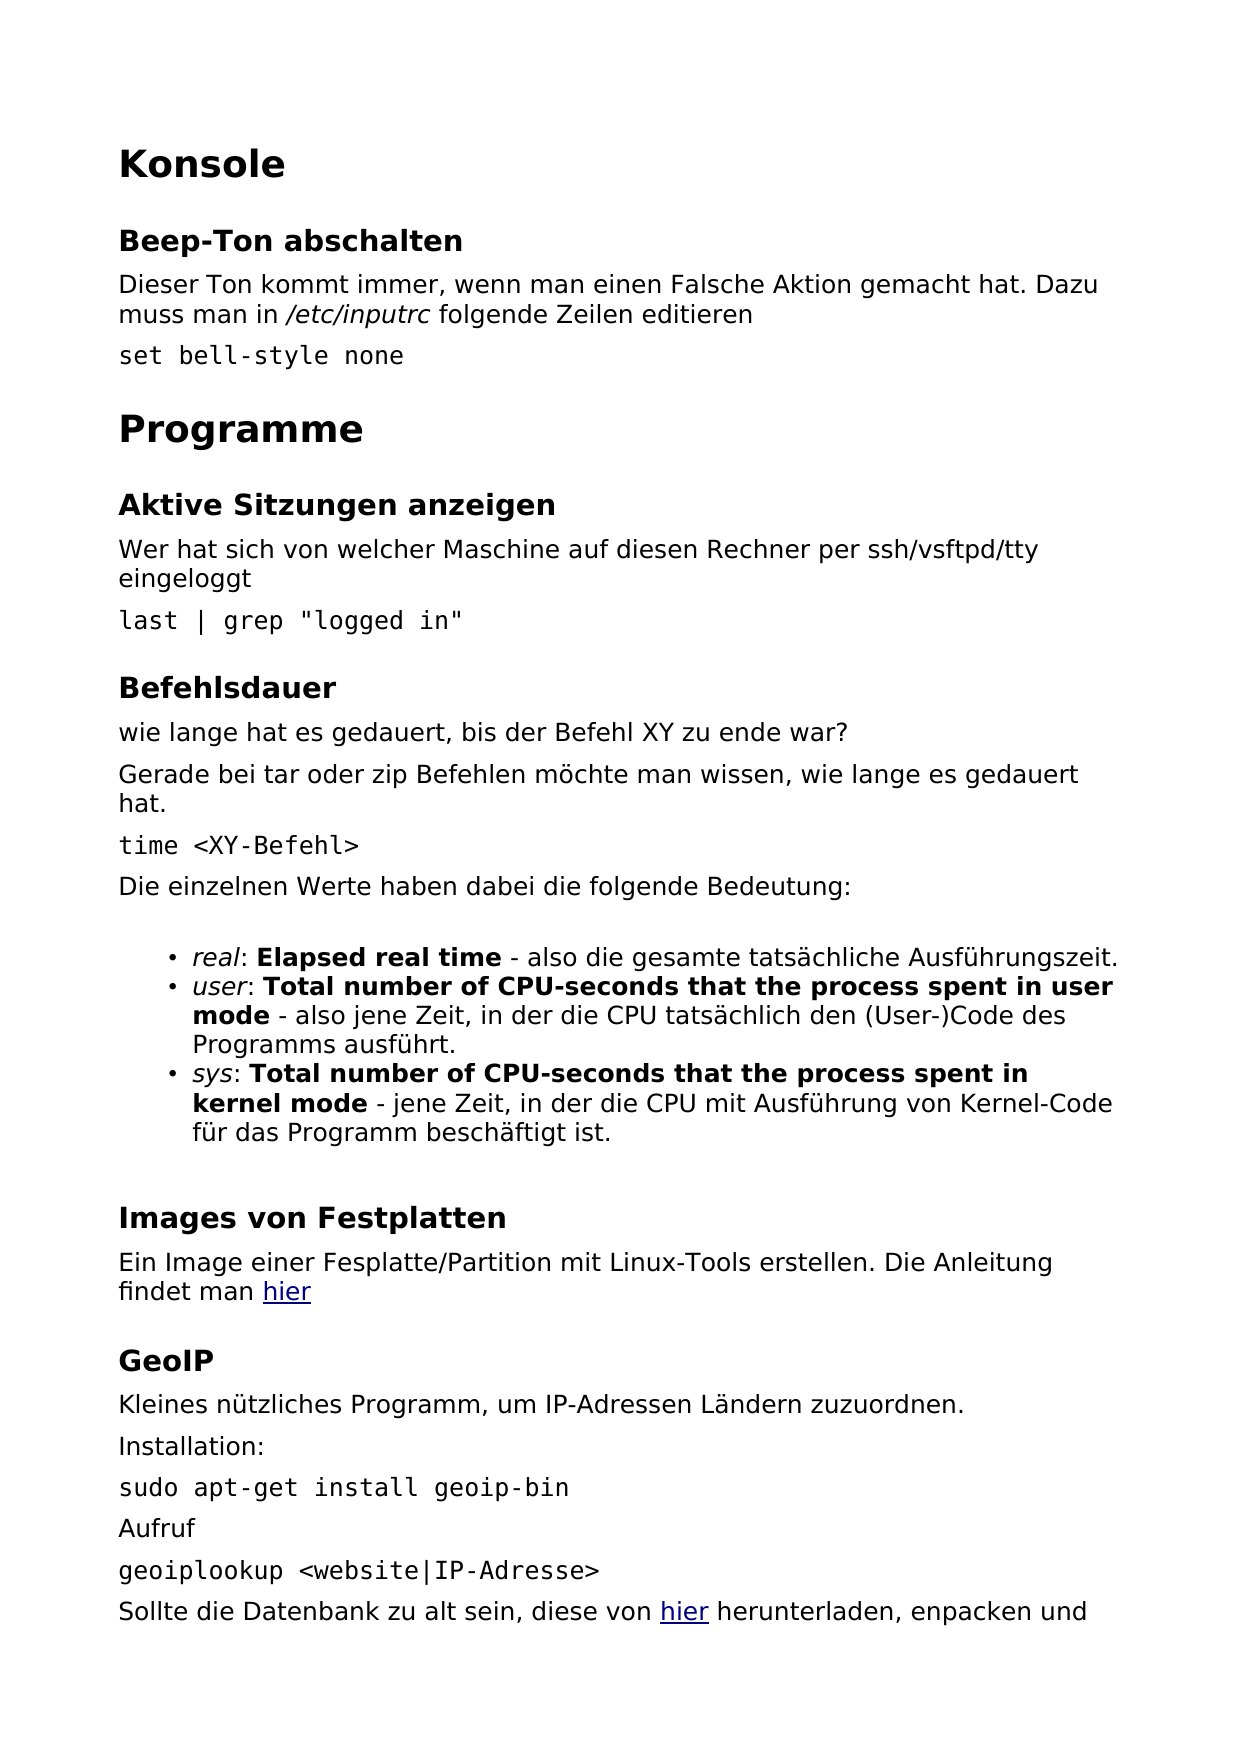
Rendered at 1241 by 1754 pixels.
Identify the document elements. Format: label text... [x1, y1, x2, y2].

text Dieser Ton kommt immer, wenn man einen Falsche Aktion gemacht hat. Dazu muss man in /etc/inputrc folgende Zeilen editieren [118, 271, 1122, 329]
subtitle Befehlsdauer [118, 672, 1122, 706]
text Aufruf [118, 1514, 1122, 1544]
subtitle GeoIP [118, 1344, 1122, 1378]
text last | grep "logged in" [118, 606, 1122, 635]
text Installation: [118, 1432, 1122, 1461]
text Kleines nützliches Programm, um IP-Adressen Ländern zuzuordnen. [118, 1390, 1122, 1419]
list user: Total number of CPU-seconds that the process spent in user mode - also jene Zeit, in der die CPU tatsächlich den (User-)Code des Programms ausführt. [177, 972, 1122, 1059]
subtitle Programme [118, 407, 1122, 451]
text geoiplookup <website|IP-Adresse> [118, 1556, 1122, 1585]
text set bell-style none [118, 342, 1122, 371]
text Gerade bei tar oder zip Befehlen möchte man wissen, wie lange es gedauert hat. [118, 760, 1122, 818]
subtitle Beep-Ton abschalten [118, 224, 1122, 258]
text Wer hat sich von welcher Maschine auf diesen Rechner per ssh/vsftpd/tty eingeloggt [118, 535, 1122, 593]
text Sollte die Datenbank zu alt sein, diese von hier herunterladen, enpacken und [118, 1597, 1122, 1626]
subtitle Images von Festplatten [118, 1202, 1122, 1236]
text Die einzelnen Werte haben dabei die folgende Bedeutung: [118, 872, 1122, 901]
list real: Elapsed real time - also die gesamte tatsächliche Ausführungszeit. [177, 943, 1122, 972]
list sys: Total number of CPU-seconds that the process spent in kernel mode - jene Zeit, in der die CPU mit Ausführung von Kernel-Code für das Programm beschäftigt ist. [177, 1059, 1122, 1147]
subtitle Aktive Sitzungen anzeigen [118, 489, 1122, 523]
text time <XY-Befehl> [118, 831, 1122, 860]
subtitle Konsole [118, 143, 1122, 187]
text sudo apt-get install geoip-bin [118, 1474, 1122, 1503]
text wie lange hat es gedauert, bis der Befehl XY zu ende war? [118, 718, 1122, 747]
text Ein Image einer Fesplatte/Partition mit Linux-Tools erstellen. Die Anleitung findet man hier [118, 1248, 1122, 1306]
